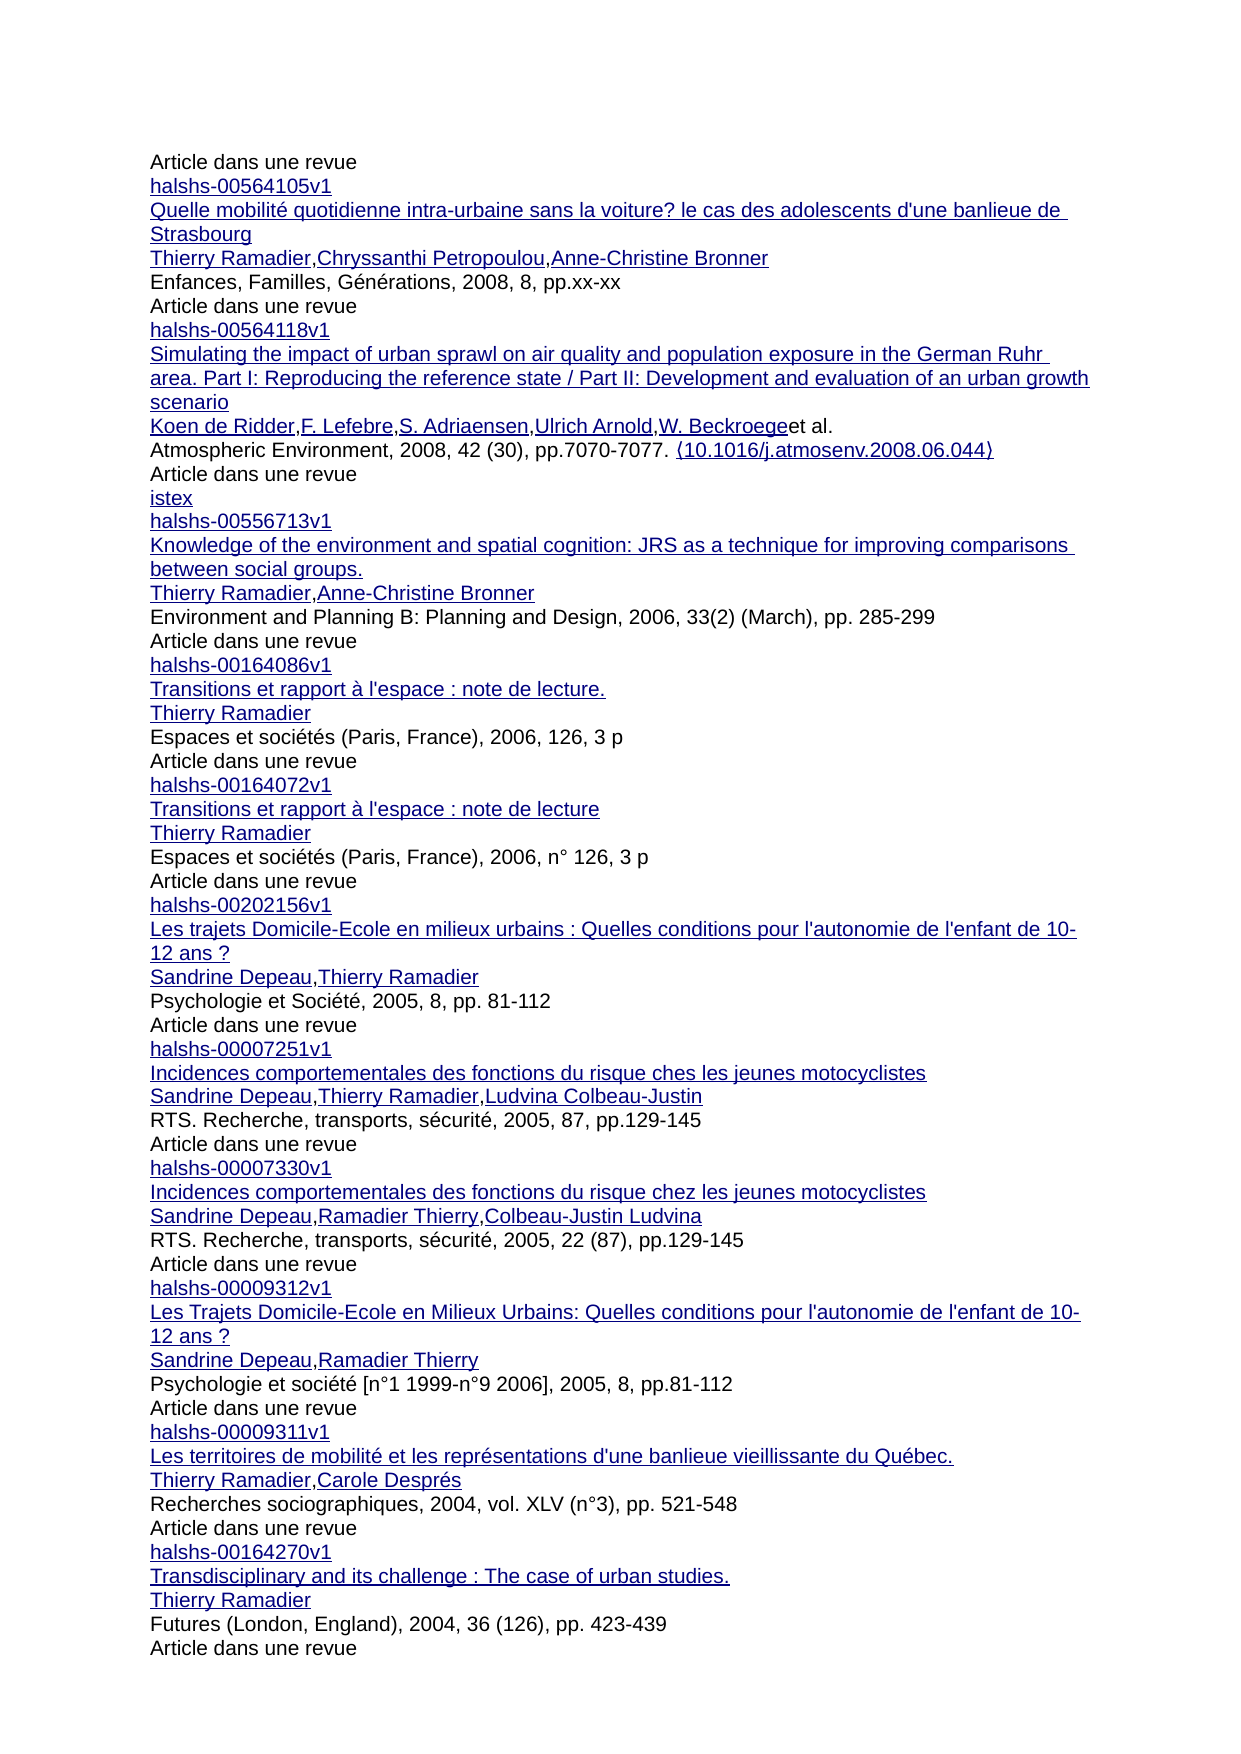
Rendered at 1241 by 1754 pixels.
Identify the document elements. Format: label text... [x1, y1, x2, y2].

table_cell Knowledge of the environment and spatial cognition: JRS as a technique for improving comparisons between social groups. Thierry Ramadier,Anne-Christine Bronner Environment and Planning B: Planning and Design, 2006, 33(2) (March), pp. 285-299 Article dans une revue halshs-00164086v1 [150, 533, 1090, 677]
table_cell Transitions et rapport à l'espace : note de lecture. Thierry Ramadier Espaces et sociétés (Paris, France), 2006, 126, 3 p Article dans une revue halshs-00164072v1 [150, 677, 1090, 797]
table_cell Les Trajets Domicile-Ecole en Milieux Urbains: Quelles conditions pour l'autonomie de l'enfant de 10-12 ans ? Sandrine Depeau,Ramadier Thierry Psychologie et société [n°1 1999-n°9 2006], 2005, 8, pp.81-112 Article dans une revue halshs-00009311v1 [150, 1300, 1090, 1444]
table_cell scenario Koen de Ridder,F. Lefebre,S. Adriaensen,Ulrich Arnold,W. Beckroegeet al. Atmospheric Environment, 2008, 42 (30), pp.7070-7077. ⟨10.1016/j.atmosenv.2008.06.044⟩ Article dans une revue istex halshs-00556713v1 [150, 388, 1090, 533]
table_cell Les territoires de mobilité et les représentations d'une banlieue vieillissante du Québec. Thierry Ramadier,Carole Després Recherches sociographiques, 2004, vol. XLV (n°3), pp. 521-548 Article dans une revue halshs-00164270v1 [150, 1444, 1090, 1563]
table_cell Incidences comportementales des fonctions du risque ches les jeunes motocyclistes Sandrine Depeau,Thierry Ramadier,Ludvina Colbeau-Justin RTS. Recherche, transports, sécurité, 2005, 87, pp.129-145 Article dans une revue halshs-00007330v1 [150, 1060, 1090, 1180]
table_cell Quelle mobilité quotidienne intra-urbaine sans la voiture? le cas des adolescents d'une banlieue de Strasbourg Thierry Ramadier,Chryssanthi Petropoulou,Anne-Christine Bronner Enfances, Familles, Générations, 2008, 8, pp.xx-xx Article dans une revue halshs-00564118v1 [150, 198, 1090, 342]
table_cell Transdisciplinary and its challenge : The case of urban studies. Thierry Ramadier Futures (London, England), 2004, 36 (126), pp. 423-439 Article dans une revue [150, 1564, 1090, 1659]
table_cell Article dans une revue halshs-00564105v1 [150, 150, 1090, 198]
table_cell Transitions et rapport à l'espace : note de lecture Thierry Ramadier Espaces et sociétés (Paris, France), 2006, n° 126, 3 p Article dans une revue halshs-00202156v1 [150, 797, 1090, 917]
table_cell Incidences comportementales des fonctions du risque chez les jeunes motocyclistes Sandrine Depeau,Ramadier Thierry,Colbeau-Justin Ludvina RTS. Recherche, transports, sécurité, 2005, 22 (87), pp.129-145 Article dans une revue halshs-00009312v1 [150, 1180, 1090, 1300]
table_cell Les trajets Domicile-Ecole en milieux urbains : Quelles conditions pour l'autonomie de l'enfant de 10-12 ans ? Sandrine Depeau,Thierry Ramadier Psychologie et Société, 2005, 8, pp. 81-112 Article dans une revue halshs-00007251v1 [150, 917, 1090, 1060]
table_cell Simulating the impact of urban sprawl on air quality and population exposure in the German Ruhr area. Part I: Reproducing the reference state / Part II: Development and evaluation of an urban growth [150, 342, 1090, 387]
